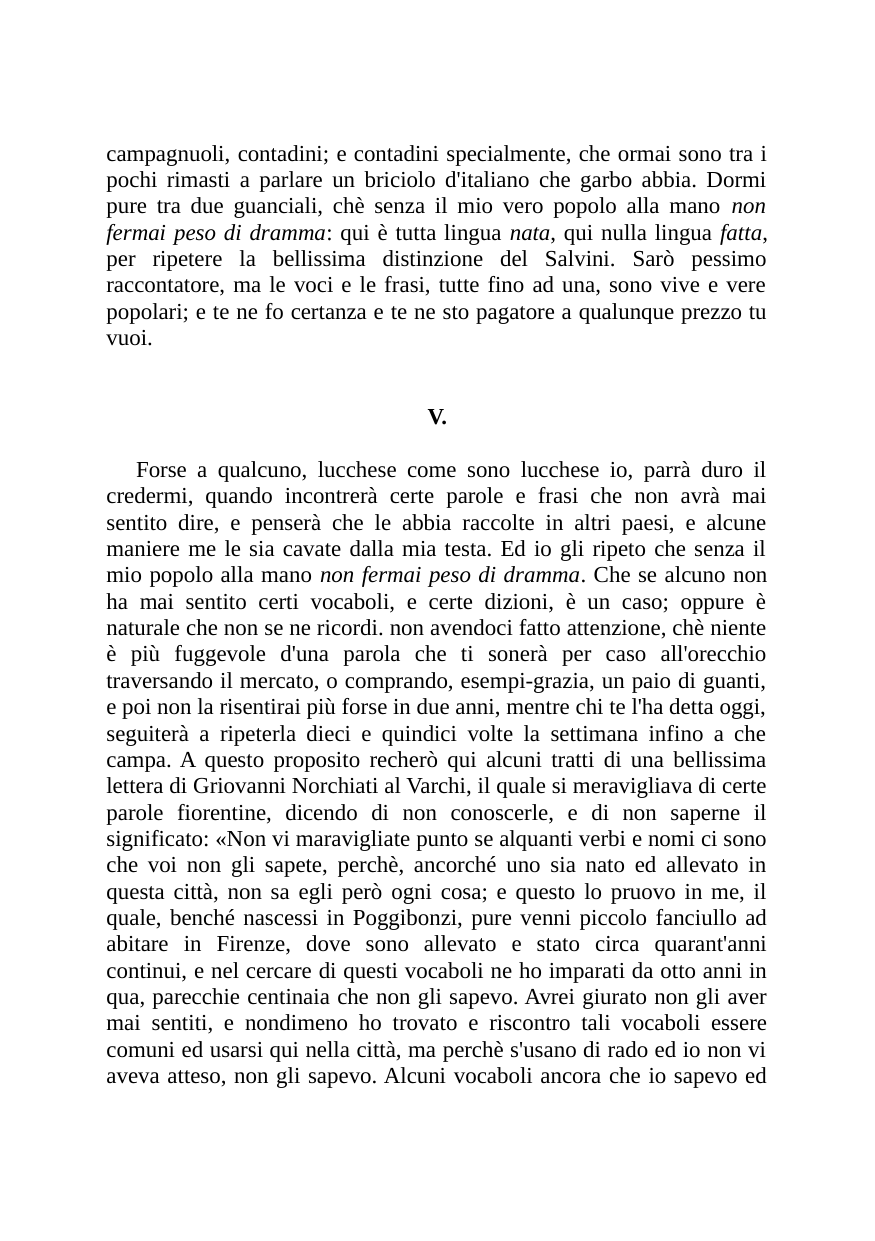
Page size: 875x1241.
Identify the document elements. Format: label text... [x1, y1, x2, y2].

text V. [106, 403, 768, 430]
text Forse a qualcuno, lucchese come sono lucchese io, parrà duro il credermi, quando incontrerà certe parole e frasi che non avrà mai sentito dire, e penserà che le abbia raccolte in altri paesi, e alcune maniere me le sia cavate dalla mia testa. Ed io gli ripeto che senza il mio popolo alla mano non fermai peso di dramma. Che se alcuno non ha mai sentito certi vocaboli, e certe dizioni, è un caso; oppure è naturale che non se ne ricordi. non avendoci fatto attenzione, chè niente è più fuggevole d'una parola che ti sonerà per caso all'orecchio traversando il mercato, o comprando, esempi-grazia, un paio di guanti, e poi non la risentirai più forse in due anni, mentre chi te l'ha detta oggi, seguiterà a ripeterla dieci e quindici volte la settimana infino a che campa. A questo proposito recherò qui alcuni tratti di una bellissima lettera di Griovanni Norchiati al Varchi, il quale si meravigliava di certe parole fiorentine, dicendo di non conoscerle, e di non saperne il significato: «Non vi maravigliate punto se alquanti verbi e nomi ci sono che voi non gli sapete, perchè, ancorché uno sia nato ed allevato in questa città, non sa egli però ogni cosa; e questo lo pruovo in me, il quale, benché nascessi in Poggibonzi, pure venni piccolo fanciullo ad abitare in Firenze, dove sono allevato e stato circa quarant'anni continui, e nel cercare di questi vocaboli ne ho imparati da otto anni in qua, parecchie centinaia che non gli sapevo. Avrei giurato non gli aver mai sentiti, e nondimeno ho trovato e riscontro tali vocaboli essere comuni ed usarsi qui nella città, ma perchè s'usano di rado ed io non vi aveva atteso, non gli sapevo. Alcuni vocaboli ancora che io sapevo ed [106, 456, 768, 1088]
text campagnuoli, contadini; e contadini specialmente, che ormai sono tra i pochi rimasti a parlare un briciolo d'italiano che garbo abbia. Dormi pure tra due guanciali, chè senza il mio vero popolo alla mano non fermai peso di dramma: qui è tutta lingua nata, qui nulla lingua fatta, per ripetere la bellissima distinzione del Salvini. Sarò pessimo raccontatore, ma le voci e le frasi, tutte fino ad una, sono vive e vere popolari; e te ne fo certanza e te ne sto pagatore a qualunque prezzo tu vuoi. [106, 140, 768, 351]
